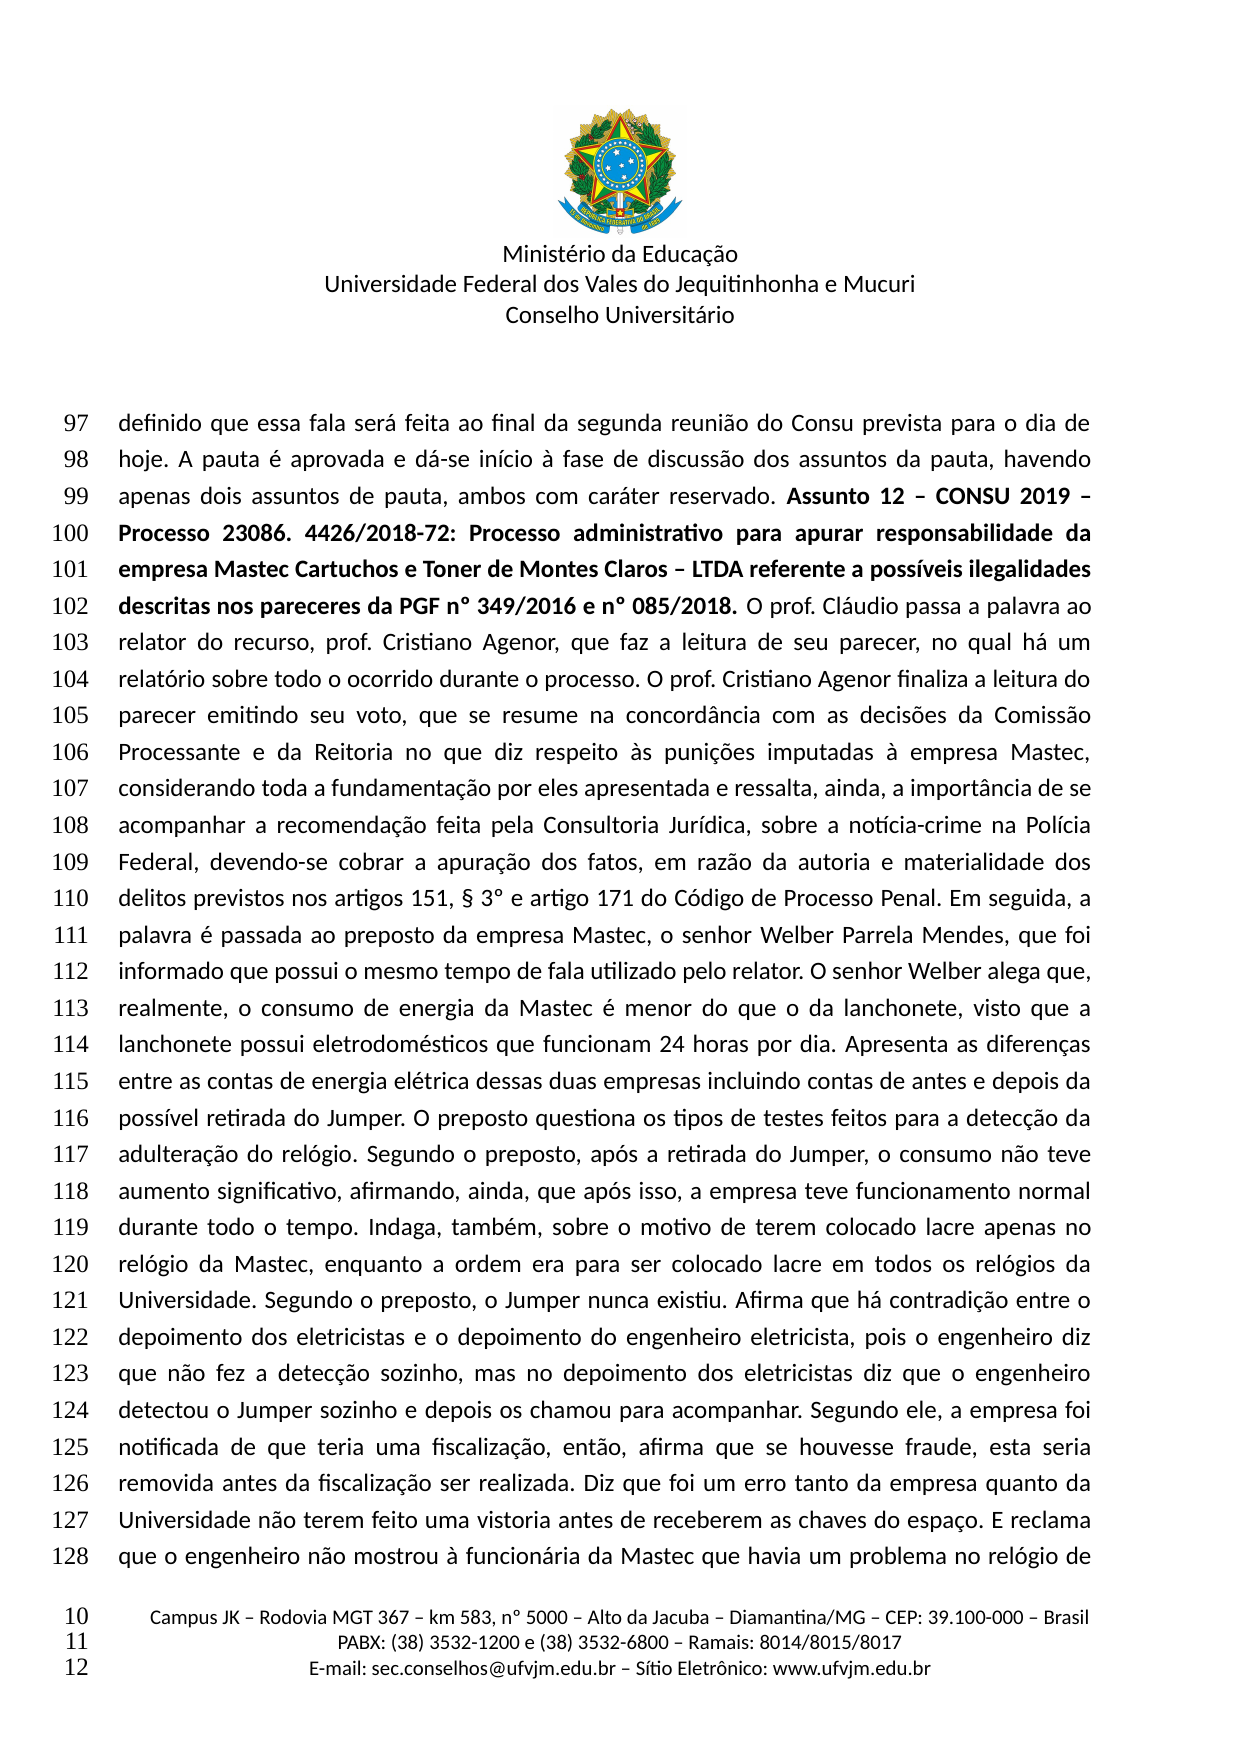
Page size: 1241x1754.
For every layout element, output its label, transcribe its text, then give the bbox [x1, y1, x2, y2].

picture [553, 105, 687, 238]
text definido que essa fala será feita ao final da segunda reunião do Consu prevista para o dia de hoje. A pauta é aprovada e dá-se início à fase de discussão dos assuntos da pauta, havendo apenas dois assuntos de pauta, ambos com caráter reservado. Assunto 12 – CONSU 2019 – Processo 23086. 4426/2018-72: Processo administrativo para apurar responsabilidade da empresa Mastec Cartuchos e Toner de Montes Claros – LTDA referente a possíveis ilegalidades descritas nos pareceres da PGF nº 349/2016 e nº 085/2018. O prof. Cláudio passa a palavra ao relator do recurso, prof. Cristiano Agenor, que faz a leitura de seu parecer, no qual há um relatório sobre todo o ocorrido durante o processo. O prof. Cristiano Agenor finaliza a leitura do parecer emitindo seu voto, que se resume na concordância com as decisões da Comissão Processante e da Reitoria no que diz respeito às punições imputadas à empresa Mastec, considerando toda a fundamentação por eles apresentada e ressalta, ainda, a importância de se acompanhar a recomendação feita pela Consultoria Jurídica, sobre a notícia-crime na Polícia Federal, devendo-se cobrar a apuração dos fatos, em razão da autoria e materialidade dos delitos previstos nos artigos 151, § 3º e artigo 171 do Código de Processo Penal. Em seguida, a palavra é passada ao preposto da empresa Mastec, o senhor Welber Parrela Mendes, que foi informado que possui o mesmo tempo de fala utilizado pelo relator. O senhor Welber alega que, realmente, o consumo de energia da Mastec é menor do que o da lanchonete, visto que a lanchonete possui eletrodomésticos que funcionam 24 horas por dia. Apresenta as diferenças entre as contas de energia elétrica dessas duas empresas incluindo contas de antes e depois da possível retirada do Jumper. O preposto questiona os tipos de testes feitos para a detecção da adulteração do relógio. Segundo o preposto, após a retirada do Jumper, o consumo não teve aumento significativo, afirmando, ainda, que após isso, a empresa teve funcionamento normal durante todo o tempo. Indaga, também, sobre o motivo de terem colocado lacre apenas no relógio da Mastec, enquanto a ordem era para ser colocado lacre em todos os relógios da Universidade. Segundo o preposto, o Jumper nunca existiu. Afirma que há contradição entre o depoimento dos eletricistas e o depoimento do engenheiro eletricista, pois o engenheiro diz que não fez a detecção sozinho, mas no depoimento dos eletricistas diz que o engenheiro detectou o Jumper sozinho e depois os chamou para acompanhar. Segundo ele, a empresa foi notificada de que teria uma fiscalização, então, afirma que se houvesse fraude, esta seria removida antes da fiscalização ser realizada. Diz que foi um erro tanto da empresa quanto da Universidade não terem feito uma vistoria antes de receberem as chaves do espaço. E reclama que o engenheiro não mostrou à funcionária da Mastec que havia um problema no relógio de [118, 407, 1093, 1571]
